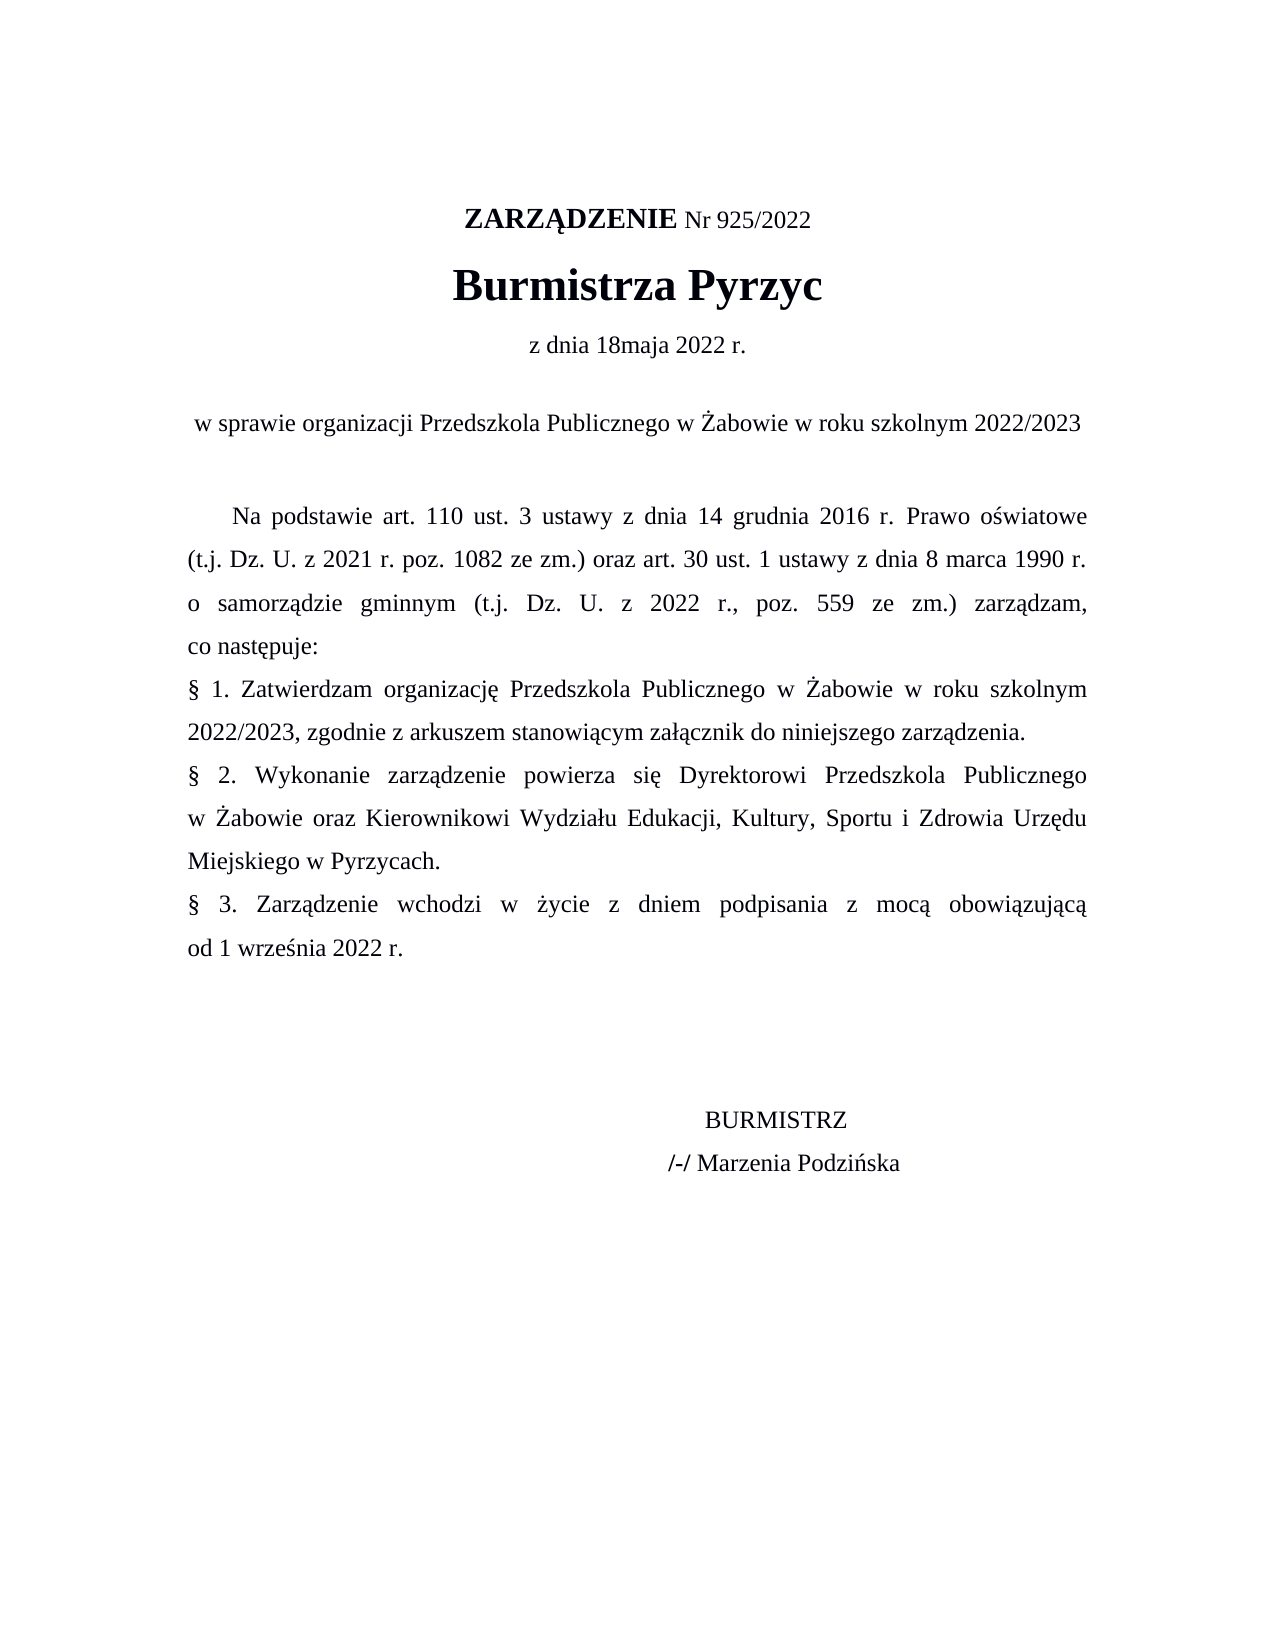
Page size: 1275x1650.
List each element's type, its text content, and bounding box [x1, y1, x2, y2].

text § 3. Zarządzenie wchodzi w życie z dniem podpisania z mocą obowiązującą od 1 września 2022 r. [187, 889, 1087, 961]
text BURMISTRZ [187, 1105, 1087, 1134]
text w sprawie organizacji Przedszkola Publicznego w Żabowie w roku szkolnym 2022/2023 [187, 408, 1087, 437]
text z dnia 18maja 2022 r. [187, 333, 1087, 358]
text Zarządzenie Nr 925/2022 [187, 208, 1087, 233]
text /-/ Marzenia Podzińska [187, 1148, 1087, 1177]
text Burmistrza Pyrzyc [187, 271, 1087, 308]
text Na podstawie art. 110 ust. 3 ustawy z dnia 14 grudnia 2016 r. Prawo oświatowe (t.j. Dz. U. z 2021 r. poz. 1082 ze zm.) oraz art. 30 ust. 1 ustawy z dnia 8 marca 1990 r. o samorządzie gminnym (t.j. Dz. U. z 2022 r., poz. 559 ze zm.) zarządzam, co następuje: [187, 501, 1087, 659]
text § 1. Zatwierdzam organizację Przedszkola Publicznego w Żabowie w roku szkolnym 2022/2023, zgodnie z arkuszem stanowiącym załącznik do niniejszego zarządzenia. [187, 674, 1087, 746]
text § 2. Wykonanie zarządzenie powierza się Dyrektorowi Przedszkola Publicznego w Żabowie oraz Kierownikowi Wydziału Edukacji, Kultury, Sportu i Zdrowia Urzędu Miejskiego w Pyrzycach. [187, 760, 1087, 875]
